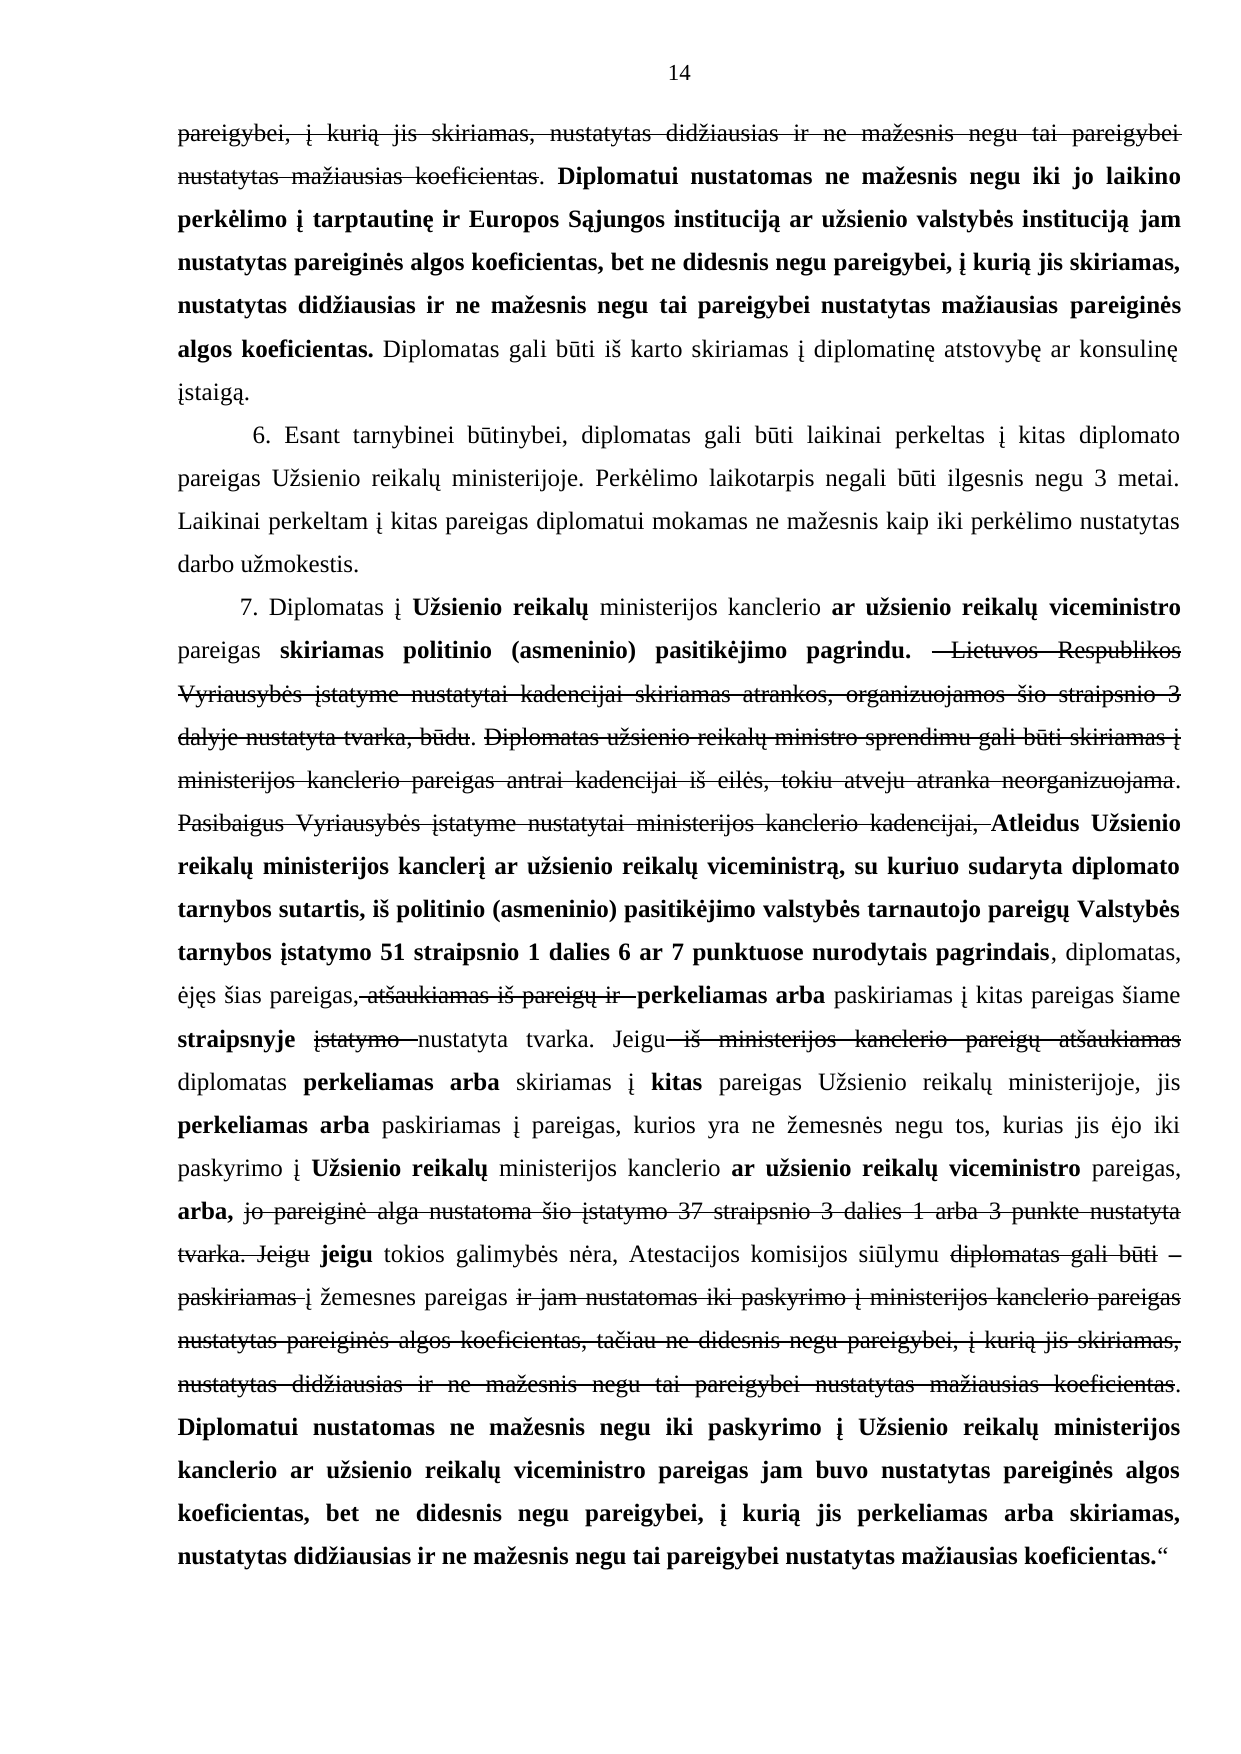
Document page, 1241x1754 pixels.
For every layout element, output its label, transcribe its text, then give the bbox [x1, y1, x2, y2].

text 7. Diplomatas į Užsienio reikalų ministerijos kanclerio ar užsienio reikalų viceministro pareigas skiriamas politinio (asmeninio) pasitikėjimo pagrindu. Lietuvos Respublikos Vyriausybės įstatyme nustatytai kadencijai skiriamas atrankos, organizuojamos šio straipsnio 3 dalyje nustatyta tvarka, būdu. Diplomatas užsienio reikalų ministro sprendimu gali būti skiriamas į ministerijos kanclerio pareigas antrai kadencijai iš eilės, tokiu atveju atranka neorganizuojama. Pasibaigus Vyriausybės įstatyme nustatytai ministerijos kanclerio kadencijai, Atleidus Užsienio reikalų ministerijos kanclerį ar užsienio reikalų viceministrą, su kuriuo sudaryta diplomato tarnybos sutartis, iš politinio (asmeninio) pasitikėjimo valstybės tarnautojo pareigų Valstybės tarnybos įstatymo 51 straipsnio 1 dalies 6 ar 7 punktuose nurodytais pagrindais, diplomatas, ėjęs šias pareigas, atšaukiamas iš pareigų ir perkeliamas arba paskiriamas į kitas pareigas šiame straipsnyje įstatymo nustatyta tvarka. Jeigu iš ministerijos kanclerio pareigų atšaukiamas diplomatas perkeliamas arba skiriamas į kitas pareigas Užsienio reikalų ministerijoje, jis perkeliamas arba paskiriamas į pareigas, kurios yra ne žemesnės negu tos, kurias jis ėjo iki paskyrimo į Užsienio reikalų ministerijos kanclerio ar užsienio reikalų viceministro pareigas, arba, jo pareiginė alga nustatoma šio įstatymo 37 straipsnio 3 dalies 1 arba 3 punkte nustatyta tvarka. Jeigu jeigu tokios galimybės nėra, Atestacijos komisijos siūlymu diplomatas gali būti – paskiriamas į žemesnes pareigas ir jam nustatomas iki paskyrimo į ministerijos kanclerio pareigas nustatytas pareiginės algos koeficientas, tačiau ne didesnis negu pareigybei, į kurią jis skiriamas, nustatytas didžiausias ir ne mažesnis negu tai pareigybei nustatytas mažiausias koeficientas. Diplomatui nustatomas ne mažesnis negu iki paskyrimo į Užsienio reikalų ministerijos kanclerio ar užsienio reikalų viceministro pareigas jam buvo nustatytas pareiginės algos koeficientas, bet ne didesnis negu pareigybei, į kurią jis perkeliamas arba skiriamas, nustatytas didžiausias ir ne mažesnis negu tai pareigybei nustatytas mažiausias koeficientas.“ [177, 1342, 1181, 1570]
text 7. Diplomatas į Užsienio reikalų ministerijos kanclerio ar užsienio reikalų viceministro pareigas skiriamas politinio (asmeninio) pasitikėjimo pagrindu. Lietuvos Respublikos Vyriausybės įstatyme nustatytai kadencijai skiriamas atrankos, organizuojamos šio straipsnio 3 dalyje nustatyta tvarka, būdu. Diplomatas užsienio reikalų ministro sprendimu gali būti skiriamas į ministerijos kanclerio pareigas antrai kadencijai iš eilės, tokiu atveju atranka neorganizuojama. Pasibaigus Vyriausybės įstatyme nustatytai ministerijos kanclerio kadencijai, Atleidus Užsienio reikalų ministerijos kanclerį ar užsienio reikalų viceministrą, su kuriuo sudaryta diplomato tarnybos sutartis, iš politinio (asmeninio) pasitikėjimo valstybės tarnautojo pareigų Valstybės tarnybos įstatymo 51 straipsnio 1 dalies 6 ar 7 punktuose nurodytais pagrindais, diplomatas, ėjęs šias pareigas, atšaukiamas iš pareigų ir perkeliamas arba paskiriamas į kitas pareigas šiame straipsnyje įstatymo nustatyta tvarka. Jeigu iš ministerijos kanclerio pareigų atšaukiamas diplomatas perkeliamas arba skiriamas į kitas pareigas Užsienio reikalų ministerijoje, jis perkeliamas arba paskiriamas į pareigas, kurios yra ne žemesnės negu tos, kurias jis ėjo iki paskyrimo į Užsienio reikalų ministerijos kanclerio ar užsienio reikalų viceministro pareigas, arba, jo pareiginė alga nustatoma šio įstatymo 37 straipsnio 3 dalies 1 arba 3 punkte nustatyta tvarka. Jeigu jeigu tokios galimybės nėra, Atestacijos komisijos siūlymu diplomatas gali būti – paskiriamas į žemesnes pareigas ir jam nustatomas iki paskyrimo į ministerijos kanclerio pareigas nustatytas pareiginės algos koeficientas, tačiau ne didesnis negu pareigybei, į kurią jis skiriamas, nustatytas didžiausias ir ne mažesnis negu tai pareigybei nustatytas mažiausias koeficientas. Diplomatui nustatomas ne mažesnis negu iki paskyrimo į Užsienio reikalų ministerijos kanclerio ar užsienio reikalų viceministro pareigas jam buvo nustatytas pareiginės algos koeficientas, bet ne didesnis negu pareigybei, į kurią jis perkeliamas arba skiriamas, nustatytas didžiausias ir ne mažesnis negu tai pareigybei nustatytas mažiausias koeficientas.“ [177, 592, 1181, 694]
text 5. Diplomatas Asmenų delegavimo į tarptautines ir Europos Sąjungos institucijas ar užsienio valstybių institucijas įstatymo nustatyta tvarka gali būti laikinai perkeltas į pareigas tarptautinėje ir Europos Sąjungos institucijoje ar užsienio valstybės institucijoje. Dėl tokio perkėlimo diplomato tarnybos sutartis nenutrūksta, diplomatui paliekamas diplomatinis rangas, perkėlimo laikas įskaitomas į diplomatinės tarnybos stažą. Diplomatams, laikinai perkeltiems į tarptautines ir Europos Sąjungos institucijas ar užsienio valstybės institucijas, Asmenų delegavimo į tarptautines ir Europos Sąjungos institucijas ar užsienio valstybių institucijas įstatymo nustatyta tvarka mokamas darbo užmokestis ir kitos su delegavimu susijusios delegavimo išlaidos. Diplomatams darbo tarptautinėje ir Europos Sąjungos institucijoje ar užsienio valstybės institucijoje laikotarpiu taikomos tarptautinių ir Europos Sąjungos institucijų darbo sąlygas reglamentuojančios taisyklės ar užsienio valstybės darbo santykius reglamentuojantys teisės aktai. Pasibaigus laikino perkėlimo laikui, diplomatas grąžinamas į Užsienio reikalų ministeriją ir, atsižvelgus į delegavimo metu eitas pareigas, kompetenciją, darbo užsienio ir (ar) Europos Sąjungos politikos srityje patirtį ir į jo veiklos tarptautinėje ir Europos Sąjungos institucijoje ar užsienio valstybės institucijoje, į kurią jis buvo laikinai perkeltas, vertinimą, Atestacijos komisijos siūlymu paskiriamas į pareigas, kurios yra ne žemesnės negu tos, kurias jis ėjo iki laikino perkėlimo į pareigas tarptautinėje ir Europos Sąjungos institucijoje ar užsienio valstybės institucijoje, ir jo pareiginė alga nustatoma šio įstatymo 37 straipsnio 3 dalies 1 arba 3 punkte nustatyta tvarka. Jei o jeigu tokios galimybės nėra, Atestacijos komisijos siūlymu diplomatas gali būti skiriamas į žemesnes pareigas ir jam nustatomas iki laikino perkėlimo į pareigas tarptautinėje ir Europos Sąjungos institucijoje ar užsienio valstybės institucijoje nustatytas pareiginės algos koeficientas, tačiau ne didesnis negu pareigybei, į kurią jis skiriamas, nustatytas didžiausias ir ne mažesnis negu tai pareigybei nustatytas mažiausias koeficientas. Diplomatui nustatomas ne mažesnis negu iki jo laikino perkėlimo į tarptautinę ir Europos Sąjungos instituciją ar užsienio valstybės instituciją jam nustatytas pareiginės algos koeficientas, bet ne didesnis negu pareigybei, į kurią jis skiriamas, nustatytas didžiausias ir ne mažesnis negu tai pareigybei nustatytas mažiausias pareiginės algos koeficientas. Diplomatas gali būti iš karto skiriamas į diplomatinę atstovybę ar konsulinę įstaigą. [177, 135, 1181, 406]
text 7. Diplomatas į Užsienio reikalų ministerijos kanclerio ar užsienio reikalų viceministro pareigas skiriamas politinio (asmeninio) pasitikėjimo pagrindu. Lietuvos Respublikos Vyriausybės įstatyme nustatytai kadencijai skiriamas atrankos, organizuojamos šio straipsnio 3 dalyje nustatyta tvarka, būdu. Diplomatas užsienio reikalų ministro sprendimu gali būti skiriamas į ministerijos kanclerio pareigas antrai kadencijai iš eilės, tokiu atveju atranka neorganizuojama. Pasibaigus Vyriausybės įstatyme nustatytai ministerijos kanclerio kadencijai, Atleidus Užsienio reikalų ministerijos kanclerį ar užsienio reikalų viceministrą, su kuriuo sudaryta diplomato tarnybos sutartis, iš politinio (asmeninio) pasitikėjimo valstybės tarnautojo pareigų Valstybės tarnybos įstatymo 51 straipsnio 1 dalies 6 ar 7 punktuose nurodytais pagrindais, diplomatas, ėjęs šias pareigas, atšaukiamas iš pareigų ir perkeliamas arba paskiriamas į kitas pareigas šiame straipsnyje įstatymo nustatyta tvarka. Jeigu iš ministerijos kanclerio pareigų atšaukiamas diplomatas perkeliamas arba skiriamas į kitas pareigas Užsienio reikalų ministerijoje, jis perkeliamas arba paskiriamas į pareigas, kurios yra ne žemesnės negu tos, kurias jis ėjo iki paskyrimo į Užsienio reikalų ministerijos kanclerio ar užsienio reikalų viceministro pareigas, arba, jo pareiginė alga nustatoma šio įstatymo 37 straipsnio 3 dalies 1 arba 3 punkte nustatyta tvarka. Jeigu jeigu tokios galimybės nėra, Atestacijos komisijos siūlymu diplomatas gali būti – paskiriamas į žemesnes pareigas ir jam nustatomas iki paskyrimo į ministerijos kanclerio pareigas nustatytas pareiginės algos koeficientas, tačiau ne didesnis negu pareigybei, į kurią jis skiriamas, nustatytas didžiausias ir ne mažesnis negu tai pareigybei nustatytas mažiausias koeficientas. Diplomatui nustatomas ne mažesnis negu iki paskyrimo į Užsienio reikalų ministerijos kanclerio ar užsienio reikalų viceministro pareigas jam buvo nustatytas pareiginės algos koeficientas, bet ne didesnis negu pareigybei, į kurią jis perkeliamas arba skiriamas, nustatytas didžiausias ir ne mažesnis negu tai pareigybei nustatytas mažiausias koeficientas.“ [177, 695, 1181, 1341]
text 6. Esant tarnybinei būtinybei, diplomatas gali būti laikinai perkeltas į kitas diplomato pareigas Užsienio reikalų ministerijoje. Perkėlimo laikotarpis negali būti ilgesnis negu 3 metai. Laikinai perkeltam į kitas pareigas diplomatui mokamas ne mažesnis kaip iki perkėlimo nustatytas darbo užmokestis. [177, 420, 1181, 578]
